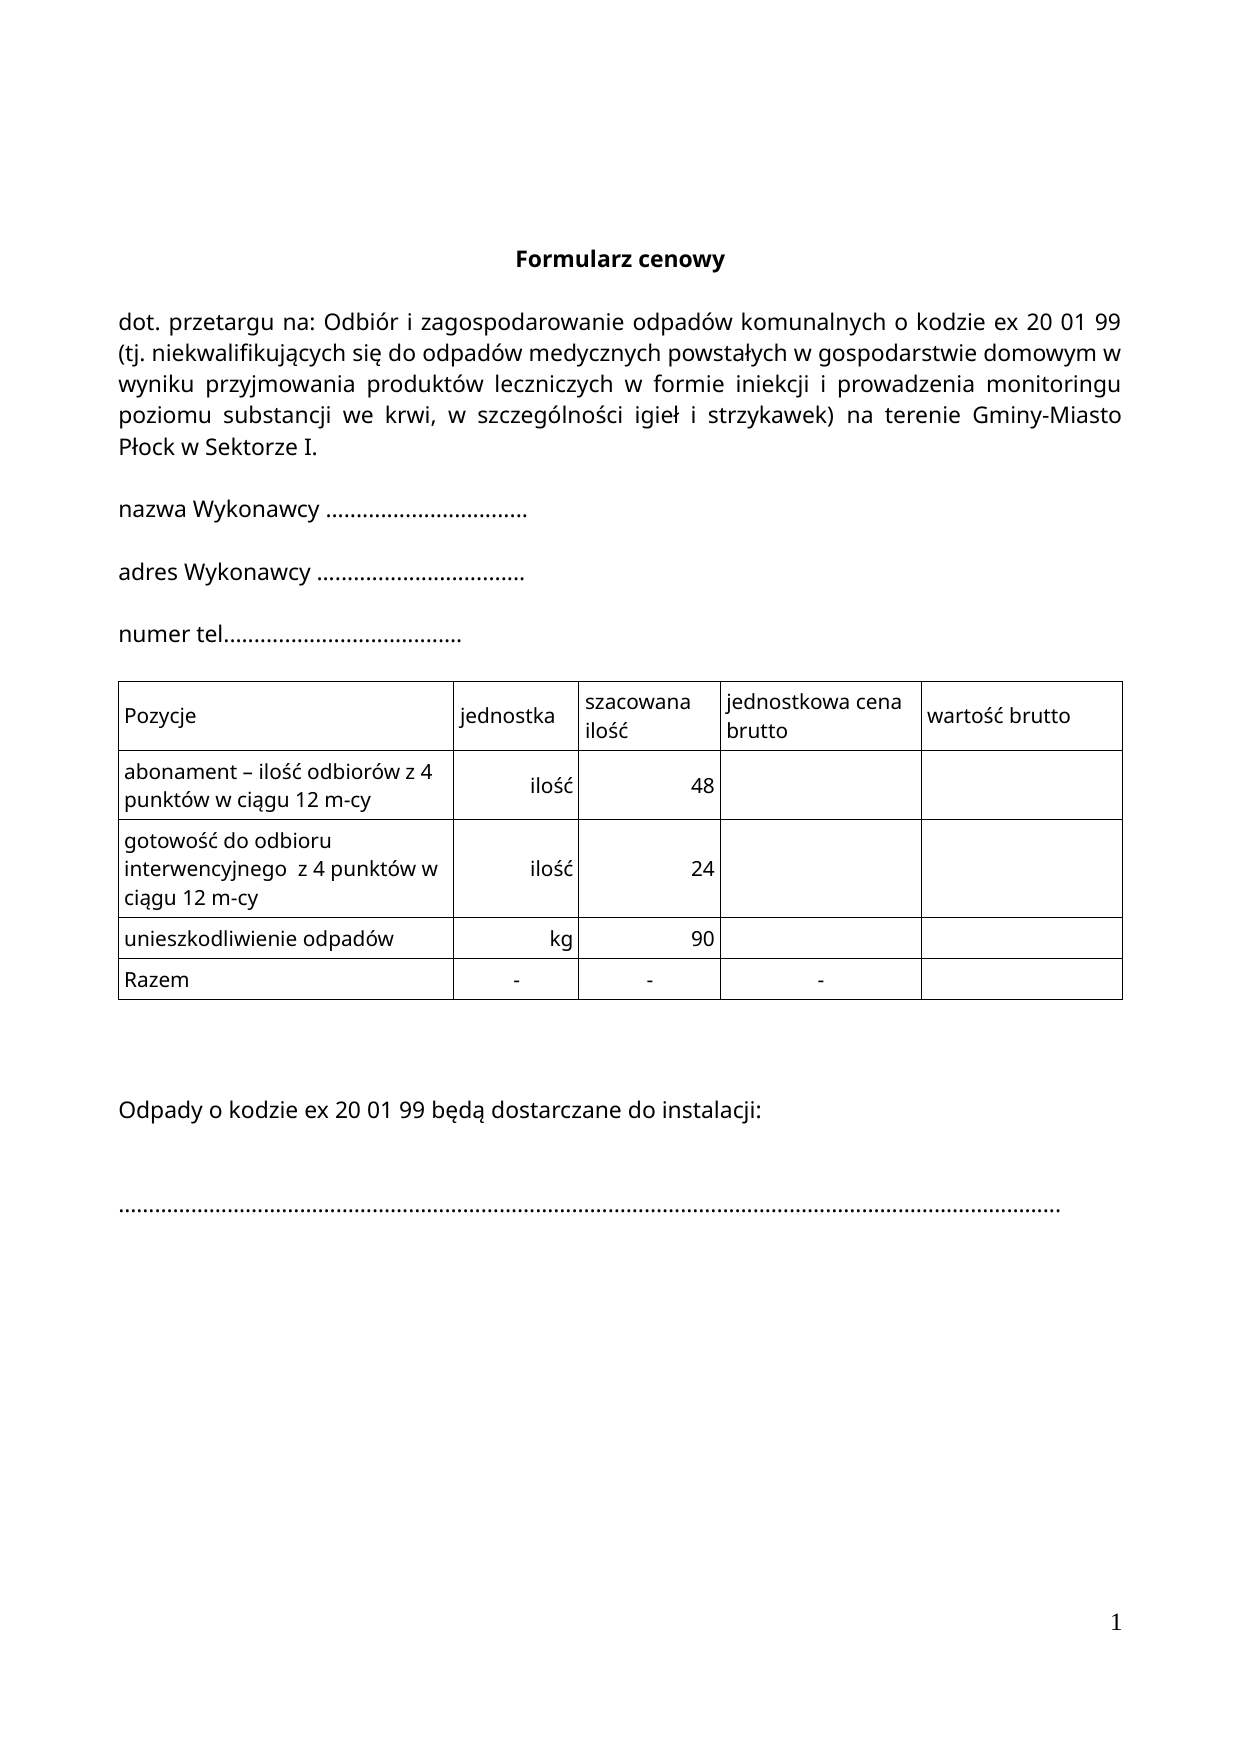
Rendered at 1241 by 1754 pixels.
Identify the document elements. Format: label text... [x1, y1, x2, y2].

table_cell ilość [454, 751, 578, 819]
text Formularz cenowy [118, 243, 1122, 274]
table_cell - [721, 959, 921, 999]
table_cell [721, 918, 921, 958]
table_header szacowana ilość [579, 682, 720, 750]
table_cell [922, 751, 1122, 819]
table_header jednostkowa cena brutto [721, 682, 921, 750]
table_cell [721, 820, 921, 917]
table_cell [922, 918, 1122, 958]
text dot. przetargu na: Odbiór i zagospodarowanie odpadów komunalnych o kodzie ex 20 01 99 (tj. niekwalifikujących się do odpadów medycznych powstałych w gospodarstwie domowym w wyniku przyjmowania produktów leczniczych w formie iniekcji i prowadzenia monitoringu poziomu substancji we krwi, w szczególności igieł i strzykawek) na terenie Gminy-Miasto Płock w Sektorze I. [118, 306, 1122, 462]
table_cell [922, 959, 1122, 999]
table_cell - [454, 959, 578, 999]
text numer tel.…................................… [118, 618, 1122, 649]
table_cell 48 [579, 751, 720, 819]
table_cell [721, 751, 921, 819]
table_cell ilość [454, 820, 578, 917]
text ………………………………………………………………………………………………………………………………………... [118, 1188, 1122, 1219]
table_cell [922, 820, 1122, 917]
table_header wartość brutto [922, 682, 1122, 750]
table_cell gotowość do odbioru interwencyjnego z 4 punktów w ciągu 12 m-cy [119, 820, 453, 917]
table_cell Razem [119, 959, 453, 999]
table_cell - [579, 959, 720, 999]
table_cell kg [454, 918, 578, 958]
table_cell 90 [579, 918, 720, 958]
table_header jednostka [454, 682, 578, 750]
table_cell unieszkodliwienie odpadów [119, 918, 453, 958]
text nazwa Wykonawcy ….............................. [118, 493, 1122, 524]
table_cell 24 [579, 820, 720, 917]
text adres Wykonawcy …............................... [118, 556, 1122, 587]
text Odpady o kodzie ex 20 01 99 będą dostarczane do instalacji: [118, 1094, 1122, 1125]
table_cell abonament – ilość odbiorów z 4 punktów w ciągu 12 m-cy [119, 751, 453, 819]
table_header Pozycje [119, 682, 453, 750]
